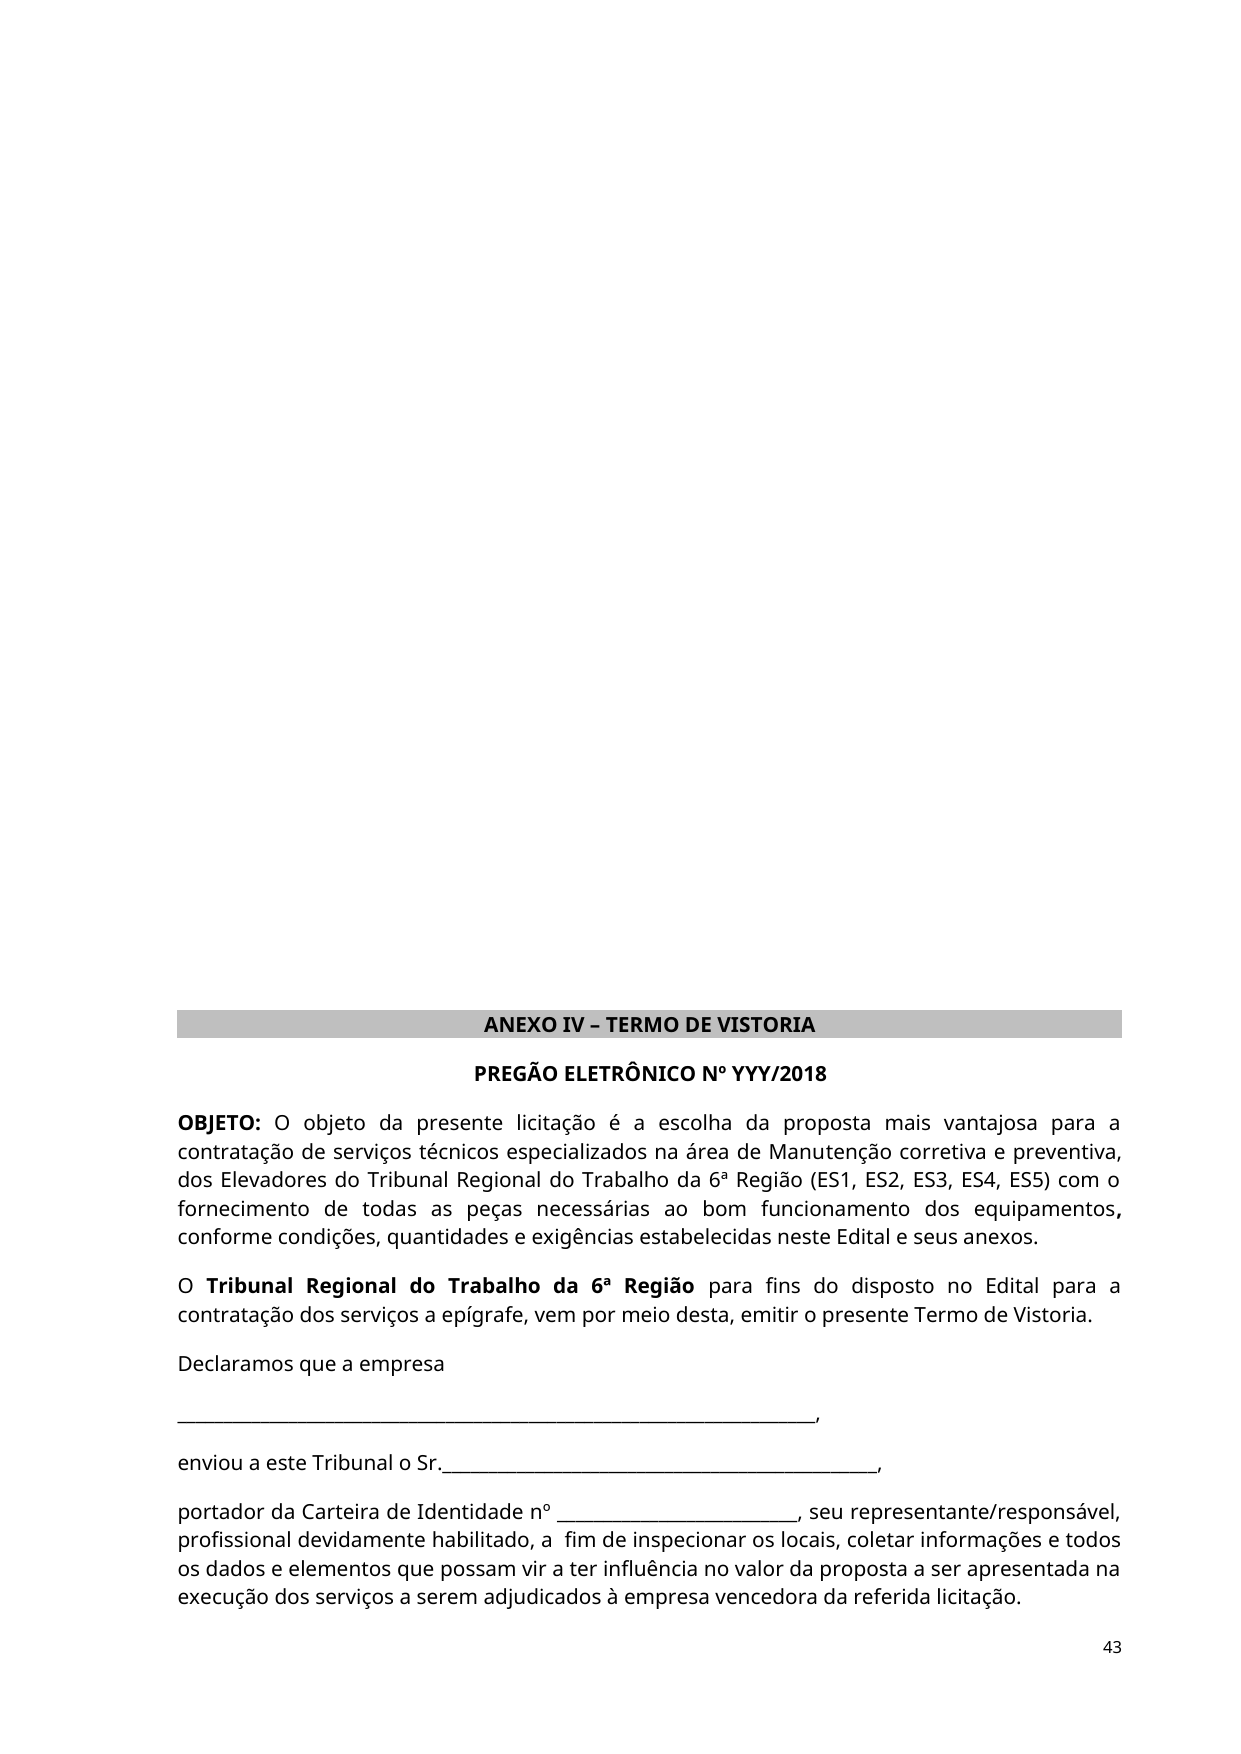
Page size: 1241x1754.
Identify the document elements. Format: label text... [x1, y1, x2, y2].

text O Tribunal Regional do Trabalho da 6ª Região para fins do disposto no Edital para a contratação dos serviços a epígrafe, vem por meio desta, emitir o presente Termo de Vistoria. [177, 1272, 1122, 1328]
text ANEXO IV – TERMO DE VISTORIA [177, 1010, 1122, 1038]
subtitle PREGÃO ELETRÔNICO Nº YYY/2018 [177, 1059, 1124, 1088]
text enviou a este Tribunal o Sr._______________________________________________, [177, 1448, 1122, 1476]
text Declaramos que a empresa [177, 1349, 1122, 1378]
text OBJETO: O objeto da presente licitação é a escolha da proposta mais vantajosa para a contratação de serviços técnicos especializados na área de Manutenção corretiva e preventiva, dos Elevadores do Tribunal Regional do Trabalho da 6ª Região (ES1, ES2, ES3, ES4, ES5) com o fornecimento de todas as peças necessárias ao bom funcionamento dos equipamentos, conforme condições, quantidades e exigências estabelecidas neste Edital e seus anexos. [177, 1108, 1122, 1251]
text portador da Carteira de Identidade nº __________________________, seu representante/responsável, profissional devidamente habilitado, a fim de inspecionar os locais, coletar informações e todos os dados e elementos que possam vir a ter influência no valor da proposta a ser apresentada na execução dos serviços a serem adjudicados à empresa vencedora da referida licitação. [177, 1497, 1122, 1611]
text _____________________________________________________________________, [177, 1398, 1122, 1427]
